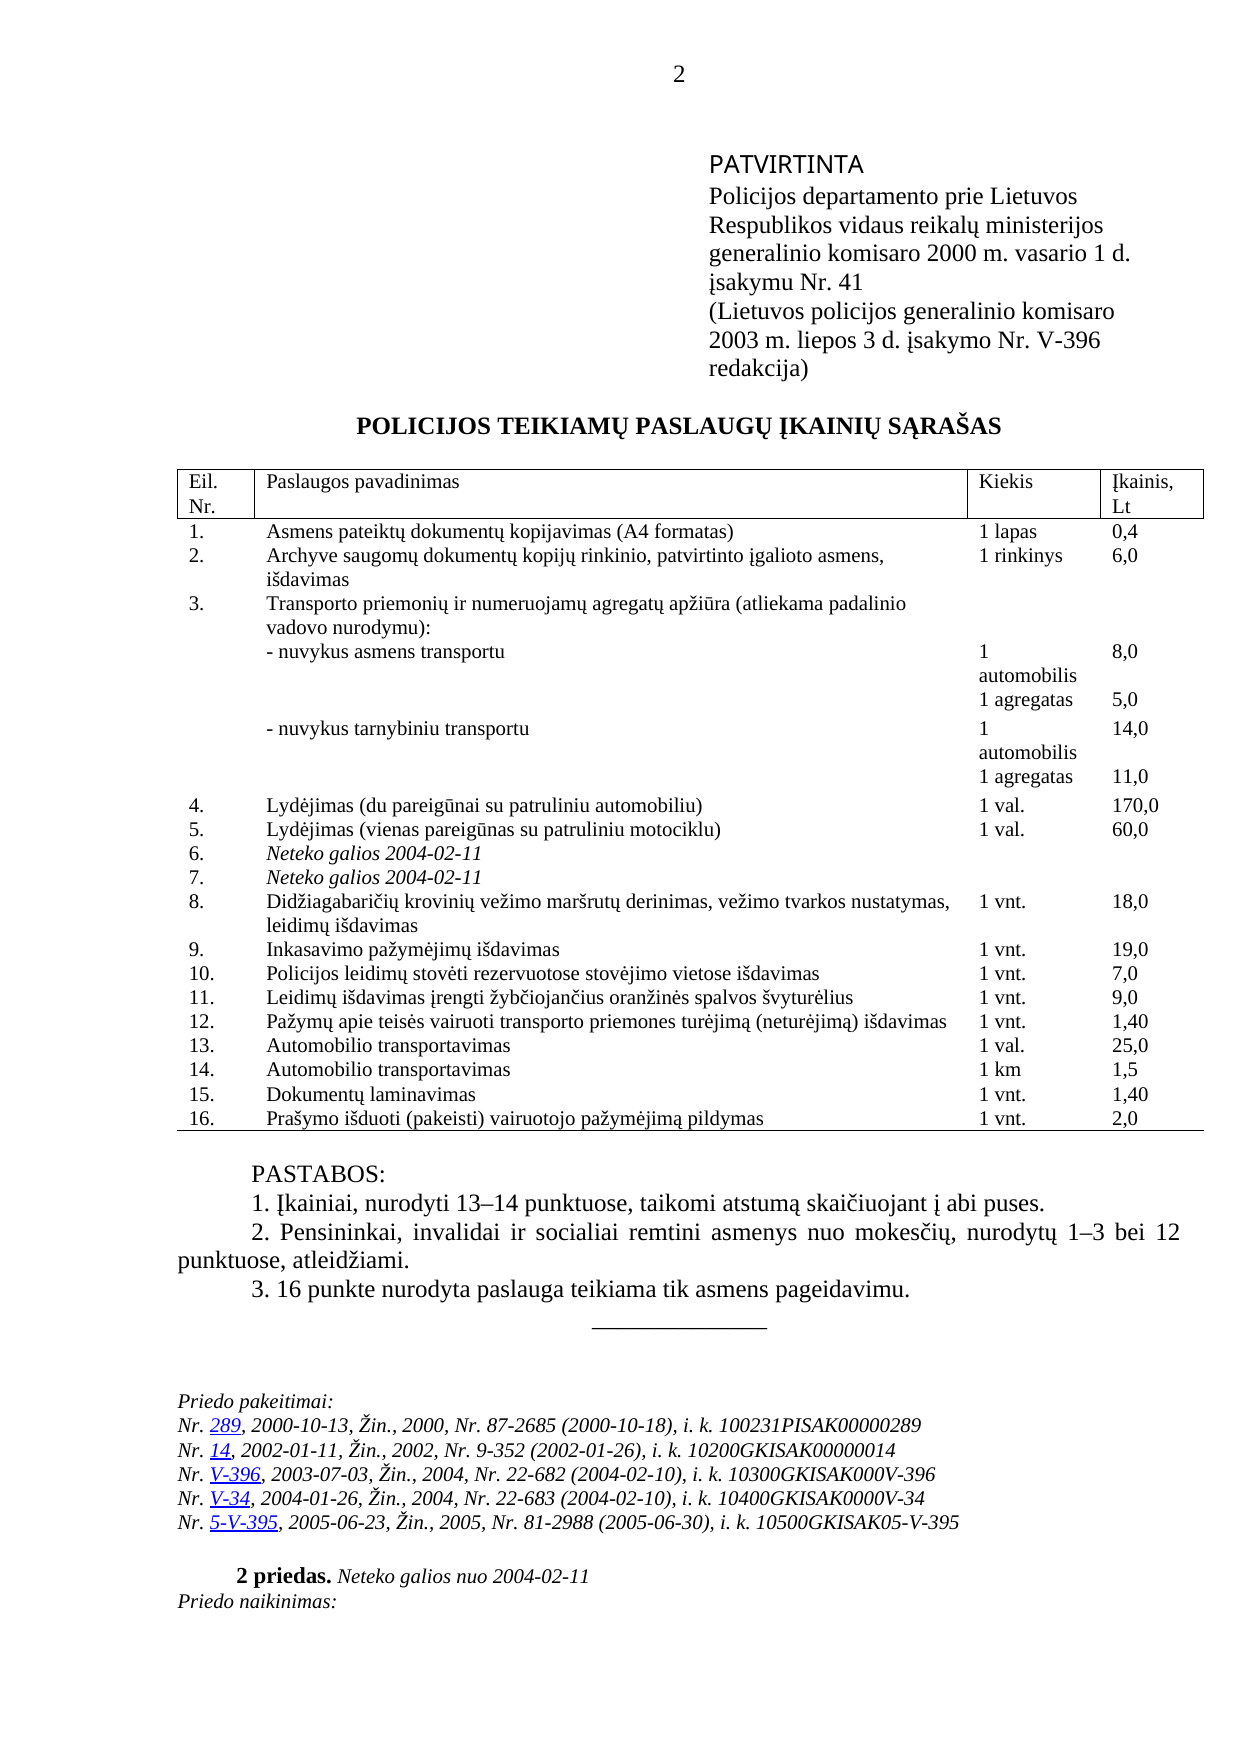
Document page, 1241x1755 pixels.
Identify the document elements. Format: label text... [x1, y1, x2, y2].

table_cell 1 automobilis [968, 716, 1101, 764]
text Policijos departamento prie Lietuvos [177, 181, 1181, 210]
table_cell 1 agregatas [968, 764, 1101, 793]
table_cell 5,0 [1101, 687, 1204, 716]
text (Lietuvos policijos generalinio komisaro [177, 296, 1181, 325]
table_cell 12. [177, 1009, 255, 1033]
text redakcija) [177, 353, 1181, 382]
table_cell 9,0 [1101, 985, 1204, 1009]
table_cell Archyve saugomų dokumentų kopijų rinkinio, patvirtinto įgalioto asmens, išdavimas [255, 543, 967, 591]
table_cell 25,0 [1101, 1033, 1204, 1057]
table_cell Didžiagabaričių krovinių vežimo maršrutų derinimas, vežimo tvarkos nustatymas, leidimų išdavimas [255, 889, 967, 937]
table_cell Neteko galios 2004-02-11 [255, 841, 967, 865]
text Priedo naikinimas: [177, 1589, 1181, 1613]
table_cell 8,0 [1101, 639, 1204, 687]
table_cell 11. [177, 985, 255, 1009]
text 1. Įkainiai, nurodyti 13–14 punktuose, taikomi atstumą skaičiuojant į abi puses. [177, 1188, 1181, 1217]
text PATVIRTINTA [177, 147, 1181, 181]
table_cell 6. [177, 841, 255, 865]
text ______________ [177, 1303, 1181, 1332]
table_cell Leidimų išdavimas įrengti žybčiojančius oranžinės spalvos švyturėlius [255, 985, 967, 1009]
text Respublikos vidaus reikalų ministerijos [177, 210, 1181, 238]
text 3. 16 punkte nurodyta paslauga teikiama tik asmens pageidavimu. [177, 1274, 1181, 1303]
table_cell [1101, 841, 1204, 865]
text Nr. 14, 2002-01-11, Žin., 2002, Nr. 9-352 (2002-01-26), i. k. 10200GKISAK00000014 [177, 1437, 1181, 1462]
table_cell Automobilio transportavimas [255, 1058, 967, 1081]
table_cell 10. [177, 961, 255, 985]
text Priedo pakeitimai: [177, 1389, 1181, 1413]
text generalinio komisaro 2000 m. vasario 1 d. [177, 238, 1181, 267]
text įsakymu Nr. 41 [177, 267, 1181, 296]
table_cell 13. [177, 1033, 255, 1057]
table_cell 1 vnt. [968, 1081, 1101, 1106]
table_cell 8. [177, 889, 255, 937]
table_cell 1 val. [968, 817, 1101, 841]
table_cell Asmens pateiktų dokumentų kopijavimas (A4 formatas) [255, 519, 967, 543]
table_cell 1 val. [968, 793, 1101, 817]
text Nr. V-396, 2003-07-03, Žin., 2004, Nr. 22-682 (2004-02-10), i. k. 10300GKISAK000V-396 [177, 1462, 1181, 1486]
table_cell [968, 865, 1101, 889]
table_cell 1 vnt. [968, 1106, 1101, 1129]
table_cell 0,4 [1101, 519, 1204, 543]
table_cell 1. [177, 519, 255, 543]
table_cell 1,40 [1101, 1081, 1204, 1106]
table_cell Neteko galios 2004-02-11 [255, 865, 967, 889]
table_cell [177, 764, 255, 793]
text 2 priedas. Neteko galios nuo 2004-02-11 [177, 1562, 1181, 1589]
text 2003 m. liepos 3 d. įsakymo Nr. V-396 [177, 325, 1181, 353]
table_cell Automobilio transportavimas [255, 1033, 967, 1057]
table_cell 60,0 [1101, 817, 1204, 841]
table_cell 11,0 [1101, 764, 1204, 793]
table_cell 1 rinkinys [968, 543, 1101, 591]
table_cell Lydėjimas (du pareigūnai su patruliniu automobiliu) [255, 793, 967, 817]
table_cell 9. [177, 937, 255, 961]
table_cell 16. [177, 1106, 255, 1129]
table_cell 1,40 [1101, 1009, 1204, 1033]
table_cell 3. [177, 591, 255, 639]
table_cell - nuvykus asmens transportu [255, 639, 967, 687]
table_cell - nuvykus tarnybiniu transportu [255, 716, 967, 764]
text 2. Pensininkai, invalidai ir socialiai remtini asmenys nuo mokesčių, nurodytų 1–3 bei 12 punktuose, atleidžiami. [177, 1217, 1181, 1274]
table_cell Pažymų apie teisės vairuoti transporto priemones turėjimą (neturėjimą) išdavimas [255, 1009, 967, 1033]
table_cell 2. [177, 543, 255, 591]
table_cell [1101, 591, 1204, 639]
table_cell [968, 841, 1101, 865]
table_cell 14. [177, 1058, 255, 1081]
table_cell 170,0 [1101, 793, 1204, 817]
text Nr. 5-V-395, 2005-06-23, Žin., 2005, Nr. 81-2988 (2005-06-30), i. k. 10500GKISAK05-V-395 [177, 1510, 1181, 1534]
text Nr. V-34, 2004-01-26, Žin., 2004, Nr. 22-683 (2004-02-10), i. k. 10400GKISAK0000V-34 [177, 1486, 1181, 1510]
table_cell 1 vnt. [968, 1009, 1101, 1033]
table_cell [255, 764, 967, 793]
table_header Įkainis, Lt [1101, 470, 1203, 518]
table_cell 6,0 [1101, 543, 1204, 591]
table_cell Prašymo išduoti (pakeisti) vairuotojo pažymėjimą pildymas [255, 1106, 967, 1129]
table_cell 4. [177, 793, 255, 817]
table_cell 1 automobilis [968, 639, 1101, 687]
table_cell 1 val. [968, 1033, 1101, 1057]
text Nr. 289, 2000-10-13, Žin., 2000, Nr. 87-2685 (2000-10-18), i. k. 100231PISAK00000289 [177, 1413, 1181, 1437]
table_cell 5. [177, 817, 255, 841]
table_cell Policijos leidimų stovėti rezervuotose stovėjimo vietose išdavimas [255, 961, 967, 985]
table_cell 1 vnt. [968, 937, 1101, 961]
table_cell [1101, 865, 1204, 889]
table_header Paslaugos pavadinimas [255, 470, 967, 518]
table_cell 19,0 [1101, 937, 1204, 961]
table_cell [177, 687, 255, 716]
table_cell [255, 687, 967, 716]
table_header Eil. Nr. [178, 470, 254, 518]
table_cell 7. [177, 865, 255, 889]
text POLICIJOS TEIKIAMŲ PASLAUGŲ ĮKAINIŲ SĄRAŠAS [177, 411, 1181, 440]
table_cell 1 km [968, 1058, 1101, 1081]
table_cell 1 lapas [968, 519, 1101, 543]
table_cell 1 agregatas [968, 687, 1101, 716]
table_cell 1 vnt. [968, 961, 1101, 985]
table_cell Inkasavimo pažymėjimų išdavimas [255, 937, 967, 961]
text PASTABOS: [177, 1159, 1181, 1188]
table_cell [177, 716, 255, 764]
table_cell 7,0 [1101, 961, 1204, 985]
table_cell 1 vnt. [968, 889, 1101, 937]
table_cell 15. [177, 1081, 255, 1106]
table_cell Dokumentų laminavimas [255, 1081, 967, 1106]
table_cell Lydėjimas (vienas pareigūnas su patruliniu motociklu) [255, 817, 967, 841]
table_cell 14,0 [1101, 716, 1204, 764]
table_cell 1 vnt. [968, 985, 1101, 1009]
table_cell 1,5 [1101, 1058, 1204, 1081]
table_cell [968, 591, 1101, 639]
table_cell [177, 639, 255, 687]
table_cell 2,0 [1101, 1106, 1204, 1129]
table_header Kiekis [968, 470, 1100, 518]
table_cell Transporto priemonių ir numeruojamų agregatų apžiūra (atliekama padalinio vadovo nurodymu): [255, 591, 967, 639]
table_cell 18,0 [1101, 889, 1204, 937]
